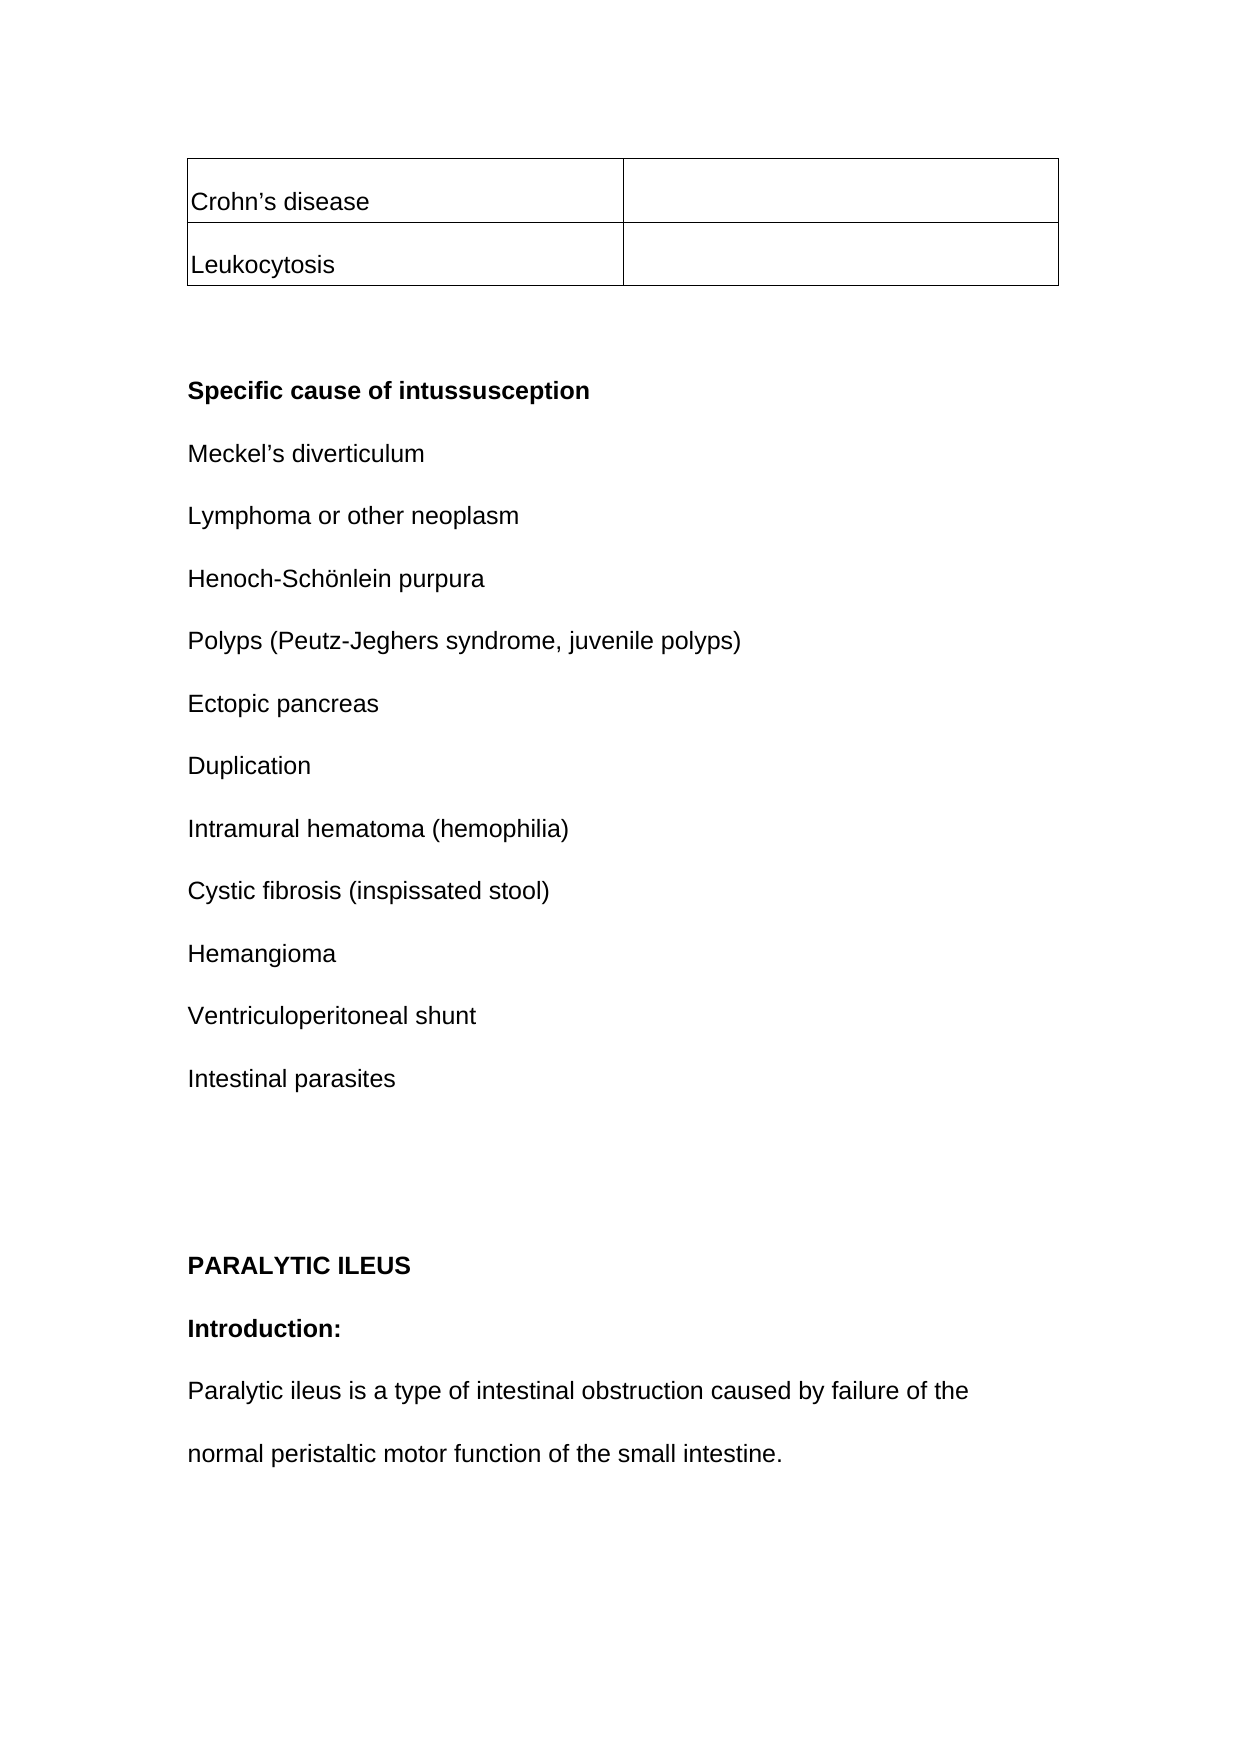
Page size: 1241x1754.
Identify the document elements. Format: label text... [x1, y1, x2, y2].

table_cell Leukocytosis [188, 223, 623, 285]
text PARALYTIC ILEUS [187, 1224, 1053, 1286]
subtitle Specific cause of intussusception [187, 349, 1053, 411]
text Cystic fibrosis (inspissated stool) [187, 849, 1053, 911]
text Meckel’s diverticulum [187, 411, 1053, 474]
text Intramural hematoma (hemophilia) [187, 786, 1053, 849]
table_cell [624, 223, 1058, 285]
text Polyps (Peutz-Jeghers syndrome, juvenile polyps) [187, 599, 1053, 661]
text Ventriculoperitoneal shunt [187, 974, 1053, 1036]
text Lymphoma or other neoplasm [187, 474, 1053, 536]
table_cell [624, 159, 1058, 222]
text Henoch-Schönlein purpura [187, 536, 1053, 599]
text Duplication [187, 724, 1053, 786]
text Introduction: [187, 1286, 1053, 1349]
text Paralytic ileus is a type of intestinal obstruction caused by failure of the normal peristaltic motor function of the small intestine. [187, 1349, 1053, 1474]
text Ectopic pancreas [187, 661, 1053, 724]
table_cell Crohn’s disease [188, 159, 623, 222]
text Hemangioma [187, 911, 1053, 974]
text Intestinal parasites [187, 1036, 1053, 1099]
